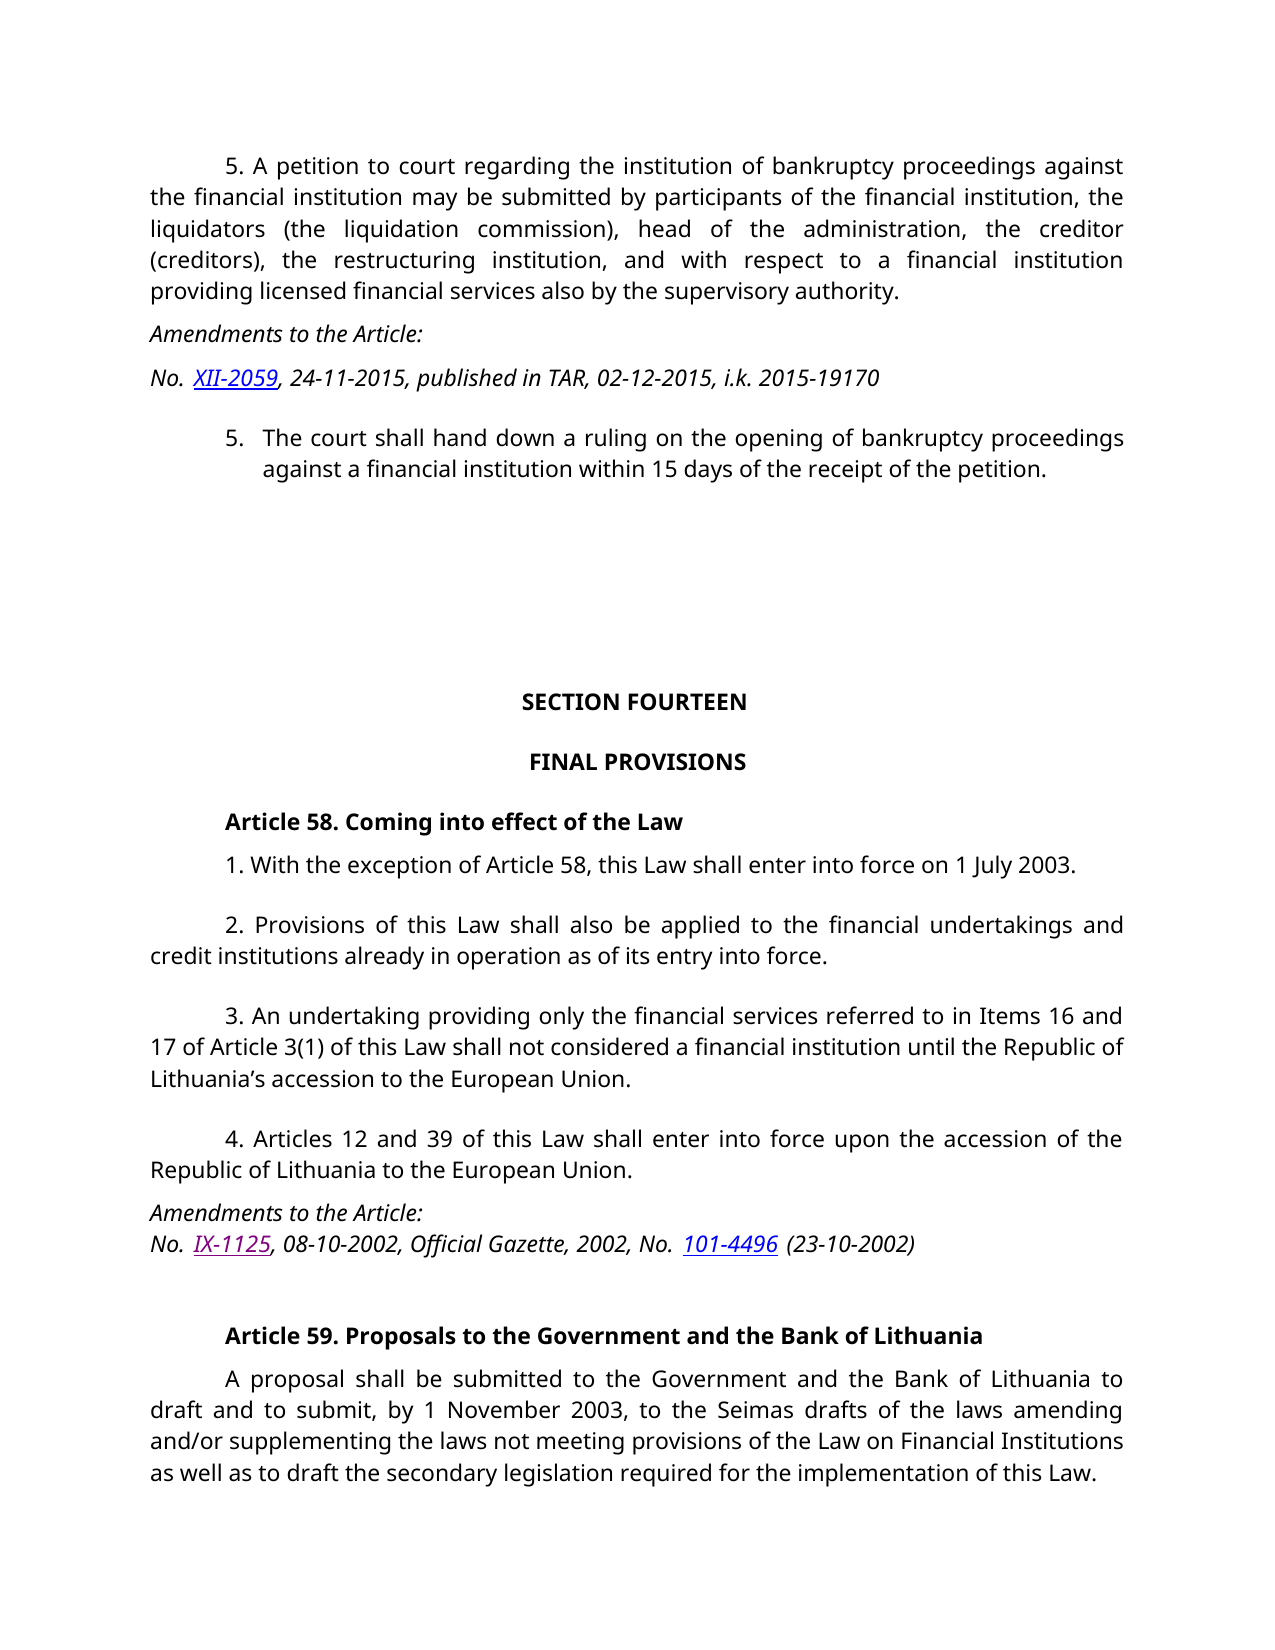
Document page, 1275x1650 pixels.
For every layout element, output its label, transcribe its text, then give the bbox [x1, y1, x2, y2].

text 2. Provisions of this Law shall also be applied to the financial undertakings and credit institutions already in operation as of its entry into force. [150, 909, 1125, 971]
text Article 58. Coming into effect of the Law [150, 806, 1125, 837]
text 5. A petition to court regarding the institution of bankruptcy proceedings against the financial institution may be submitted by participants of the financial institution, the liquidators (the liquidation commission), head of the administration, the creditor (creditors), the restructuring institution, and with respect to a financial institution providing licensed financial services also by the supervisory authority. [150, 150, 1125, 306]
text 1. With the exception of Article 58, this Law shall enter into force on 1 July 2003. [150, 849, 1125, 880]
text FINAL PROVISIONS [150, 746, 1125, 777]
text Amendments to the Article: [150, 318, 1125, 349]
text A proposal shall be submitted to the Government and the Bank of Lithuania to draft and to submit, by 1 November 2003, to the Seimas drafts of the laws amending and/or supplementing the laws not meeting provisions of the Law on Financial Institutions as well as to draft the secondary legislation required for the implementation of this Law. [150, 1363, 1125, 1488]
text No. XII-2059, 24-11-2015, published in TAR, 02-12-2015, i.k. 2015-19170 [150, 361, 1125, 393]
text SECTION FOURTEEN [150, 686, 1125, 717]
text Amendments to the Article: [150, 1197, 1125, 1228]
text Article 59. Proposals to the Government and the Bank of Lithuania [150, 1319, 1125, 1351]
text 5. The court shall hand down a ruling on the opening of bankruptcy proceedings against a financial institution within 15 days of the receipt of the petition. [225, 421, 1125, 484]
text 4. Articles 12 and 39 of this Law shall enter into force upon the accession of the Republic of Lithuania to the European Union. [150, 1123, 1125, 1185]
text No. IX-1125, 08-10-2002, Official Gazette, 2002, No. 101-4496 (23-10-2002) [150, 1228, 1125, 1259]
text 3. An undertaking providing only the financial services referred to in Items 16 and 17 of Article 3(1) of this Law shall not considered a financial institution until the Republic of Lithuania’s accession to the European Union. [150, 1000, 1125, 1094]
